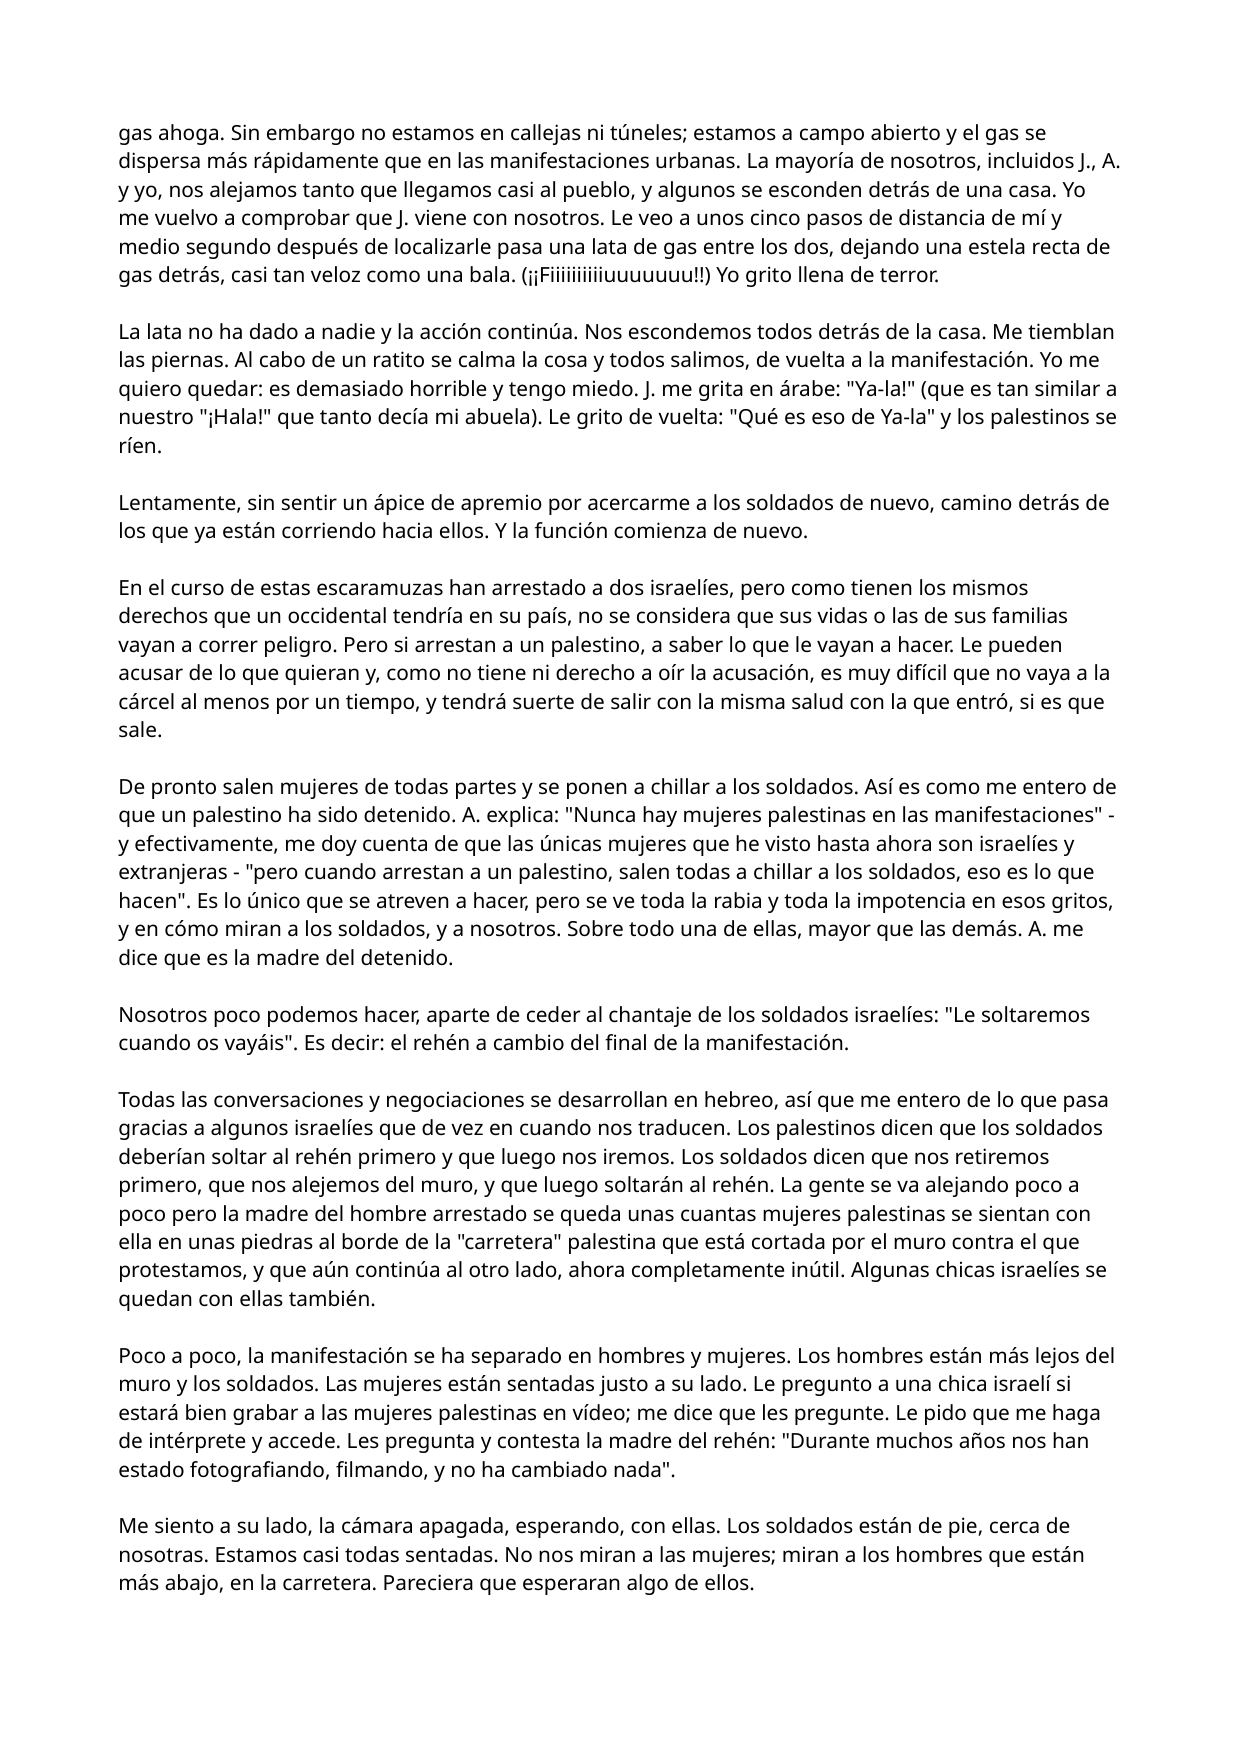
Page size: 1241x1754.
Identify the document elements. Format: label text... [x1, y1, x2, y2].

text Me siento a su lado, la cámara apagada, esperando, con ellas. Los soldados están de pie, cerca de nosotras. Estamos casi todas sentadas. No nos miran a las mujeres; miran a los hombres que están más abajo, en la carretera. Pareciera que esperaran algo de ellos. [118, 1512, 1122, 1597]
text gas ahoga. Sin embargo no estamos en callejas ni túneles; estamos a campo abierto y el gas se dispersa más rápidamente que en las manifestaciones urbanas. La mayoría de nosotros, incluidos J., A. y yo, nos alejamos tanto que llegamos casi al pueblo, y algunos se esconden detrás de una casa. Yo me vuelvo a comprobar que J. viene con nosotros. Le veo a unos cinco pasos de distancia de mí y medio segundo después de localizarle pasa una lata de gas entre los dos, dejando una estela recta de gas detrás, casi tan veloz como una bala. (¡¡Fiiiiiiiiiiuuuuuuu!!) Yo grito llena de terror. [118, 118, 1122, 289]
text Lentamente, sin sentir un ápice de apremio por acercarme a los soldados de nuevo, camino detrás de los que ya están corriendo hacia ellos. Y la función comienza de nuevo. [118, 488, 1122, 545]
text Nosotros poco podemos hacer, aparte de ceder al chantaje de los soldados israelíes: "Le soltaremos cuando os vayáis". Es decir: el rehén a cambio del final de la manifestación. [118, 1000, 1122, 1057]
text Poco a poco, la manifestación se ha separado en hombres y mujeres. Los hombres están más lejos del muro y los soldados. Las mujeres están sentadas justo a su lado. Le pregunto a una chica israelí si estará bien grabar a las mujeres palestinas en vídeo; me dice que les pregunte. Le pido que me haga de intérprete y accede. Les pregunta y contesta la madre del rehén: "Durante muchos años nos han estado fotografiando, filmando, y no ha cambiado nada". [118, 1341, 1122, 1483]
text La lata no ha dado a nadie y la acción continúa. Nos escondemos todos detrás de la casa. Me tiemblan las piernas. Al cabo de un ratito se calma la cosa y todos salimos, de vuelta a la manifestación. Yo me quiero quedar: es demasiado horrible y tengo miedo. J. me grita en árabe: "Ya-la!" (que es tan similar a nuestro "¡Hala!" que tanto decía mi abuela). Le grito de vuelta: "Qué es eso de Ya-la" y los palestinos se ríen. [118, 317, 1122, 459]
text En el curso de estas escaramuzas han arrestado a dos israelíes, pero como tienen los mismos derechos que un occidental tendría en su país, no se considera que sus vidas o las de sus familias vayan a correr peligro. Pero si arrestan a un palestino, a saber lo que le vayan a hacer. Le pueden acusar de lo que quieran y, como no tiene ni derecho a oír la acusación, es muy difícil que no vaya a la cárcel al menos por un tiempo, y tendrá suerte de salir con la misma salud con la que entró, si es que sale. [118, 573, 1122, 744]
text De pronto salen mujeres de todas partes y se ponen a chillar a los soldados. Así es como me entero de que un palestino ha sido detenido. A. explica: "Nunca hay mujeres palestinas en las manifestaciones" - y efectivamente, me doy cuenta de que las únicas mujeres que he visto hasta ahora son israelíes y extranjeras - "pero cuando arrestan a un palestino, salen todas a chillar a los soldados, eso es lo que hacen". Es lo único que se atreven a hacer, pero se ve toda la rabia y toda la impotencia en esos gritos, y en cómo miran a los soldados, y a nosotros. Sobre todo una de ellas, mayor que las demás. A. me dice que es la madre del detenido. [118, 772, 1122, 971]
text Todas las conversaciones y negociaciones se desarrollan en hebreo, así que me entero de lo que pasa gracias a algunos israelíes que de vez en cuando nos traducen. Los palestinos dicen que los soldados deberían soltar al rehén primero y que luego nos iremos. Los soldados dicen que nos retiremos primero, que nos alejemos del muro, y que luego soltarán al rehén. La gente se va alejando poco a poco pero la madre del hombre arrestado se queda unas cuantas mujeres palestinas se sientan con ella en unas piedras al borde de la "carretera" palestina que está cortada por el muro contra el que protestamos, y que aún continúa al otro lado, ahora completamente inútil. Algunas chicas israelíes se quedan con ellas también. [118, 1085, 1122, 1312]
